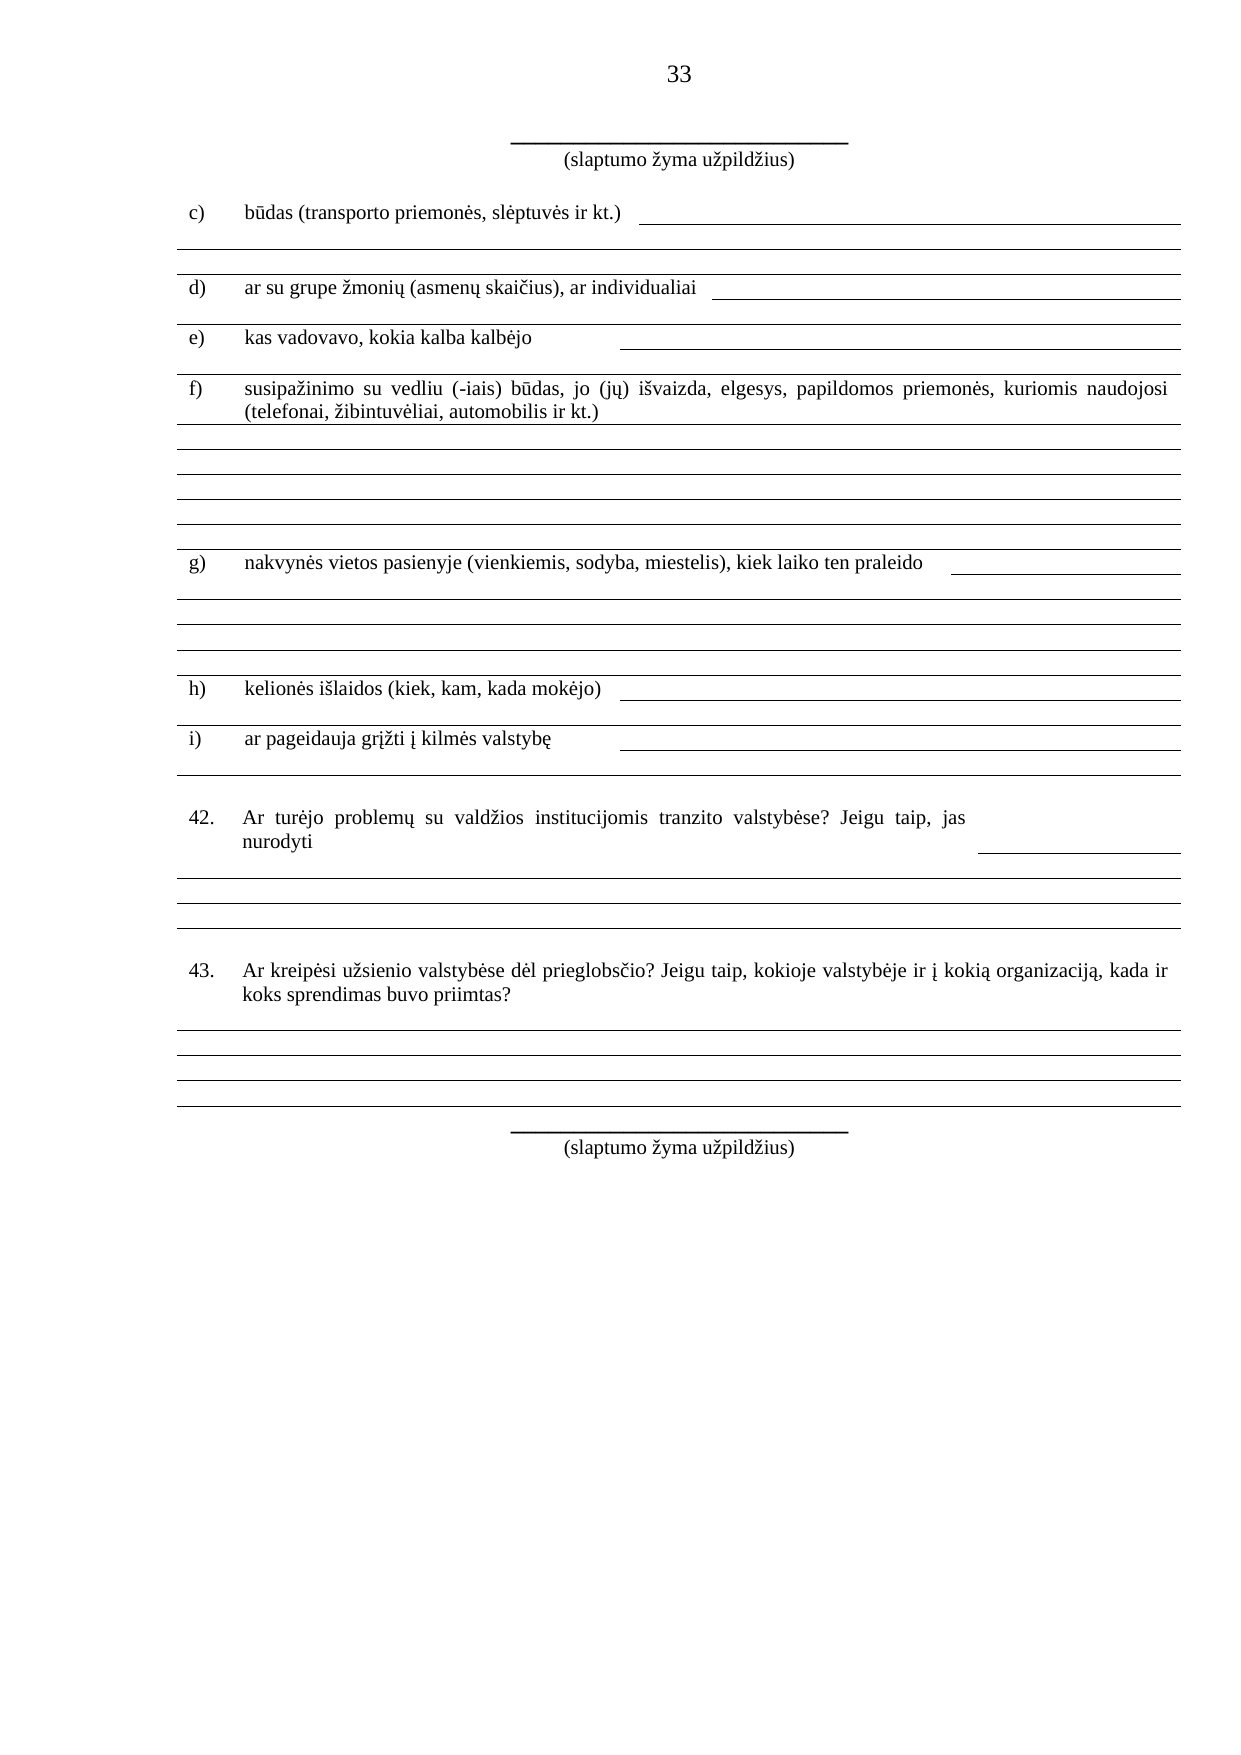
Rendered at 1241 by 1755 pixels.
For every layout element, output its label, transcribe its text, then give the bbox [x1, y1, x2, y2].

table_header [978, 805, 1181, 853]
table_header [639, 200, 1181, 224]
table_cell [177, 475, 1181, 499]
table_header 42. [177, 805, 231, 853]
table_cell ar su grupe žmonių (asmenų skaičius), ar individualiai [233, 275, 712, 299]
table_cell [951, 550, 1181, 574]
table_cell kas vadovavo, kokia kalba kalbėjo [233, 325, 620, 349]
table_cell ar pageidauja grįžti į kilmės valstybę [233, 726, 620, 750]
text ___________________________ [177, 1107, 1181, 1135]
table_cell [177, 1006, 1181, 1030]
text (slaptumo žyma užpildžius) [177, 1135, 1181, 1159]
table_cell [177, 853, 1181, 878]
table_header c) [177, 200, 233, 224]
table_cell [177, 425, 1181, 449]
table_cell [620, 676, 1181, 700]
table_cell nakvynės vietos pasienyje (vienkiemis, sodyba, miestelis), kiek laiko ten praleido [233, 550, 951, 574]
table_cell [177, 700, 1181, 725]
table_cell [177, 750, 1181, 775]
table_cell h) [177, 676, 233, 700]
table_header Ar kreipėsi užsienio valstybėse dėl prieglobsčio? Jeigu taip, kokioje valstybėje ir į kokią organizaciją, kada ir koks sprendimas buvo priimtas? [231, 958, 1181, 1006]
table_header būdas (transporto priemonės, slėptuvės ir kt.) [233, 200, 639, 224]
table_header Ar turėjo problemų su valdžios institucijomis tranzito valstybėse? Jeigu taip, jas nurodyti [231, 805, 978, 853]
table_cell [177, 1081, 1181, 1106]
table_cell d) [177, 275, 233, 299]
table_cell [177, 349, 1181, 374]
table_header 43. [177, 958, 231, 1006]
text (slaptumo žyma užpildžius) [177, 147, 1181, 171]
table_cell kelionės išlaidos (kiek, kam, kada mokėjo) [233, 676, 620, 700]
table_cell [177, 450, 1181, 474]
table_cell [177, 625, 1181, 649]
table_cell [177, 904, 1181, 928]
table_cell [177, 224, 1181, 249]
table_cell [177, 250, 1181, 274]
table_cell [712, 275, 1181, 299]
table_cell [177, 500, 1181, 524]
text ___________________________ [177, 118, 1181, 147]
table_cell susipažinimo su vedliu (-iais) būdas, jo (jų) išvaizda, elgesys, papildomos priemonės, kuriomis naudojosi (telefonai, žibintuvėliai, automobilis ir kt.) [233, 375, 1181, 423]
table_cell [177, 600, 1181, 624]
table_cell [177, 525, 1181, 549]
table_cell [177, 299, 1181, 324]
table_cell f) [177, 375, 233, 423]
table_cell [620, 325, 1181, 349]
table_cell e) [177, 325, 233, 349]
table_cell [177, 1031, 1181, 1055]
table_cell [177, 1056, 1181, 1080]
table_cell g) [177, 550, 233, 574]
table_cell [177, 574, 1181, 599]
table_cell [177, 879, 1181, 903]
table_cell [620, 726, 1181, 750]
table_cell i) [177, 726, 233, 750]
table_cell [177, 651, 1181, 674]
